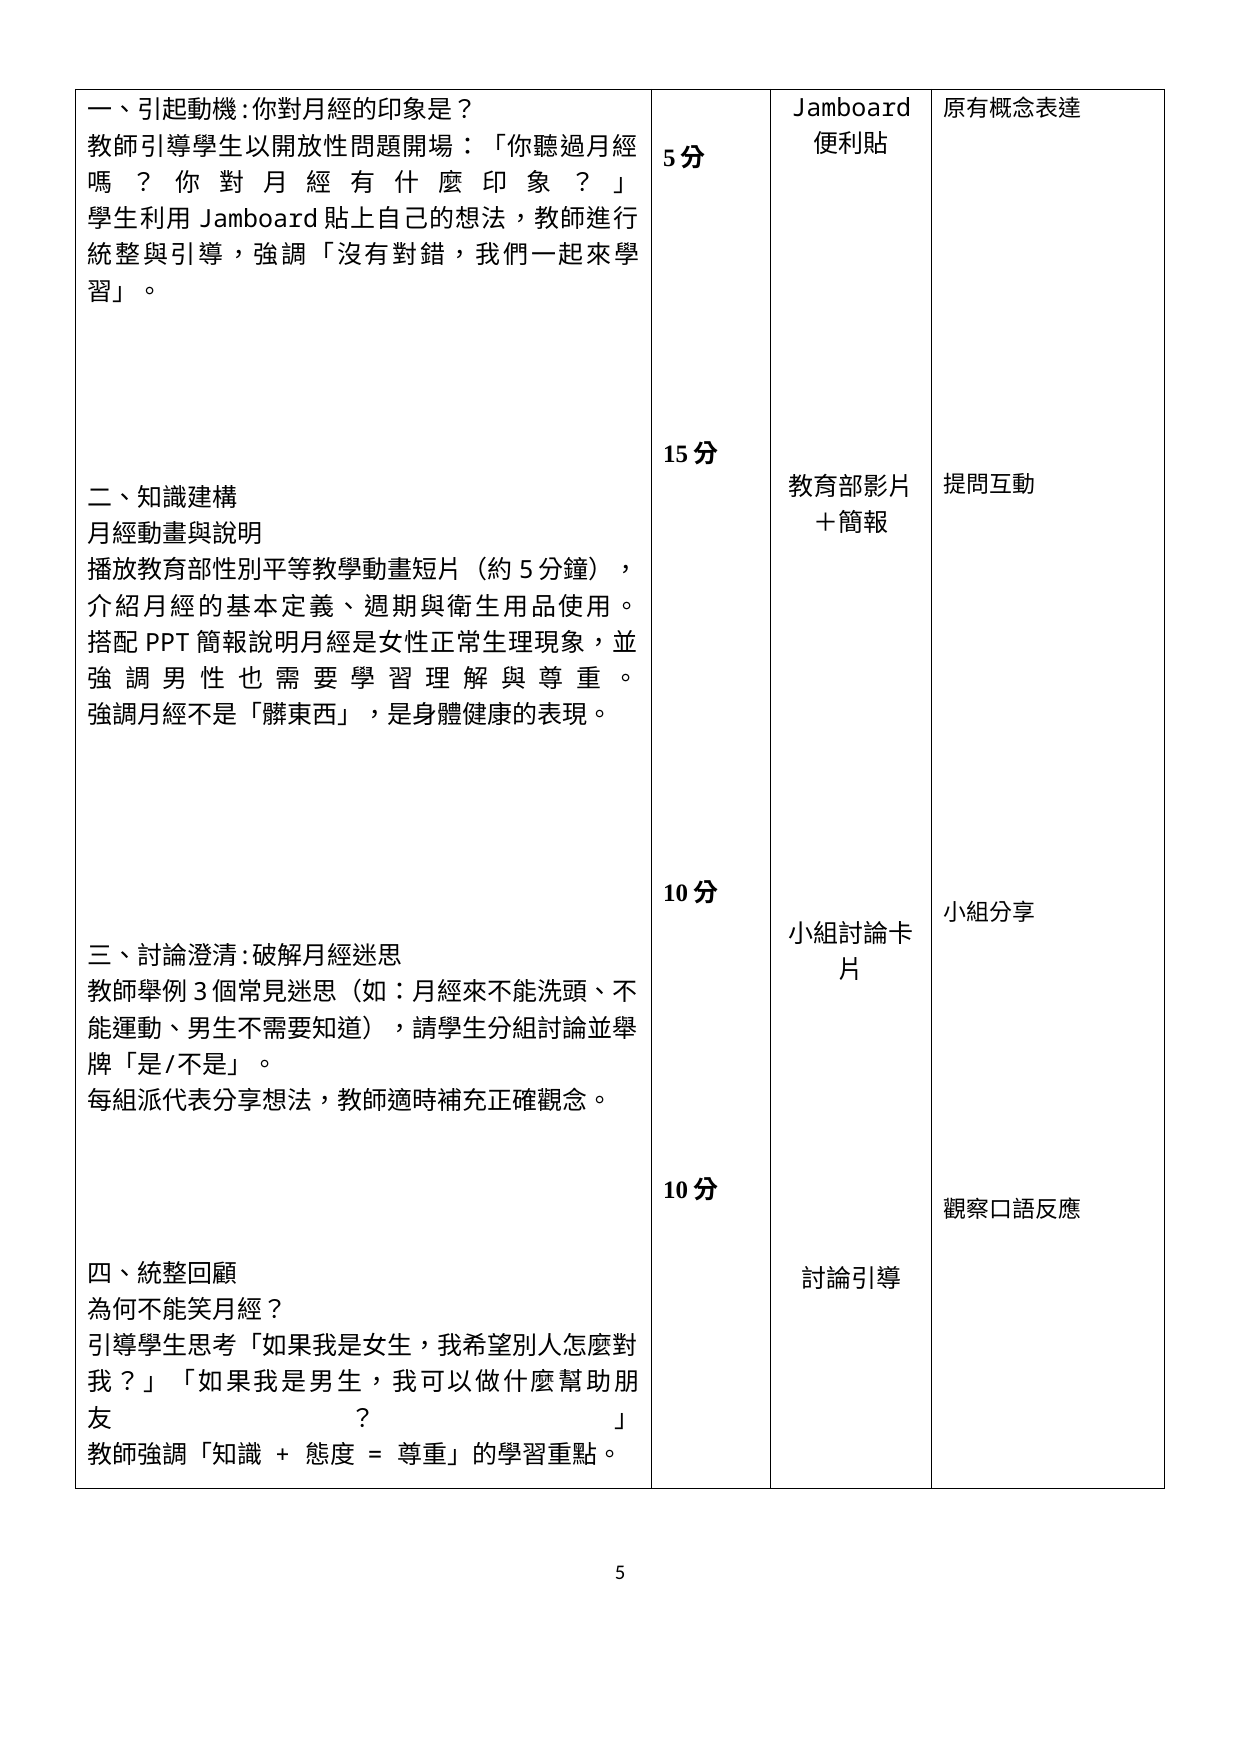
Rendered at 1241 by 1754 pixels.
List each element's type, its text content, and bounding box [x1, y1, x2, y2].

table_cell Jamboard便利貼 教育部影片＋簡報 小組討論卡片 討論引導 [771, 90, 931, 1488]
table_cell 一、引起動機:你對月經的印象是？ 教師引導學生以開放性問題開場：「你聽過月經嗎？你對月經有什麼印象？」 學生利用Jamboard貼上自己的想法，教師進行統整與引導，強調「沒有對錯，我們一起來學習」。 二、知識建構 月經動畫與說明 播放教育部性別平等教學動畫短片（約5分鐘），介紹月經的基本定義、週期與衛生用品使用。 搭配PPT簡報說明月經是女性正常生理現象，並強調男性也需要學習理解與尊重。 強調月經不是「髒東西」，是身體健康的表現。 三、討論澄清:破解月經迷思 教師舉例3個常見迷思（如：月經來不能洗頭、不能運動、男生不需要知道），請學生分組討論並舉牌「是/不是」。 每組派代表分享想法，教師適時補充正確觀念。 四、統整回顧 為何不能笑月經？ 引導學生思考「如果我是女生，我希望別人怎麼對我？」「如果我是男生，我可以做什麼幫助朋友？」 教師強調「知識 + 態度 = 尊重」的學習重點。 [76, 90, 651, 1488]
table_cell 5分 15分 10分 10分 [652, 90, 770, 1488]
table_cell 原有概念表達 提問互動 小組分享 觀察口語反應 [932, 90, 1164, 1488]
